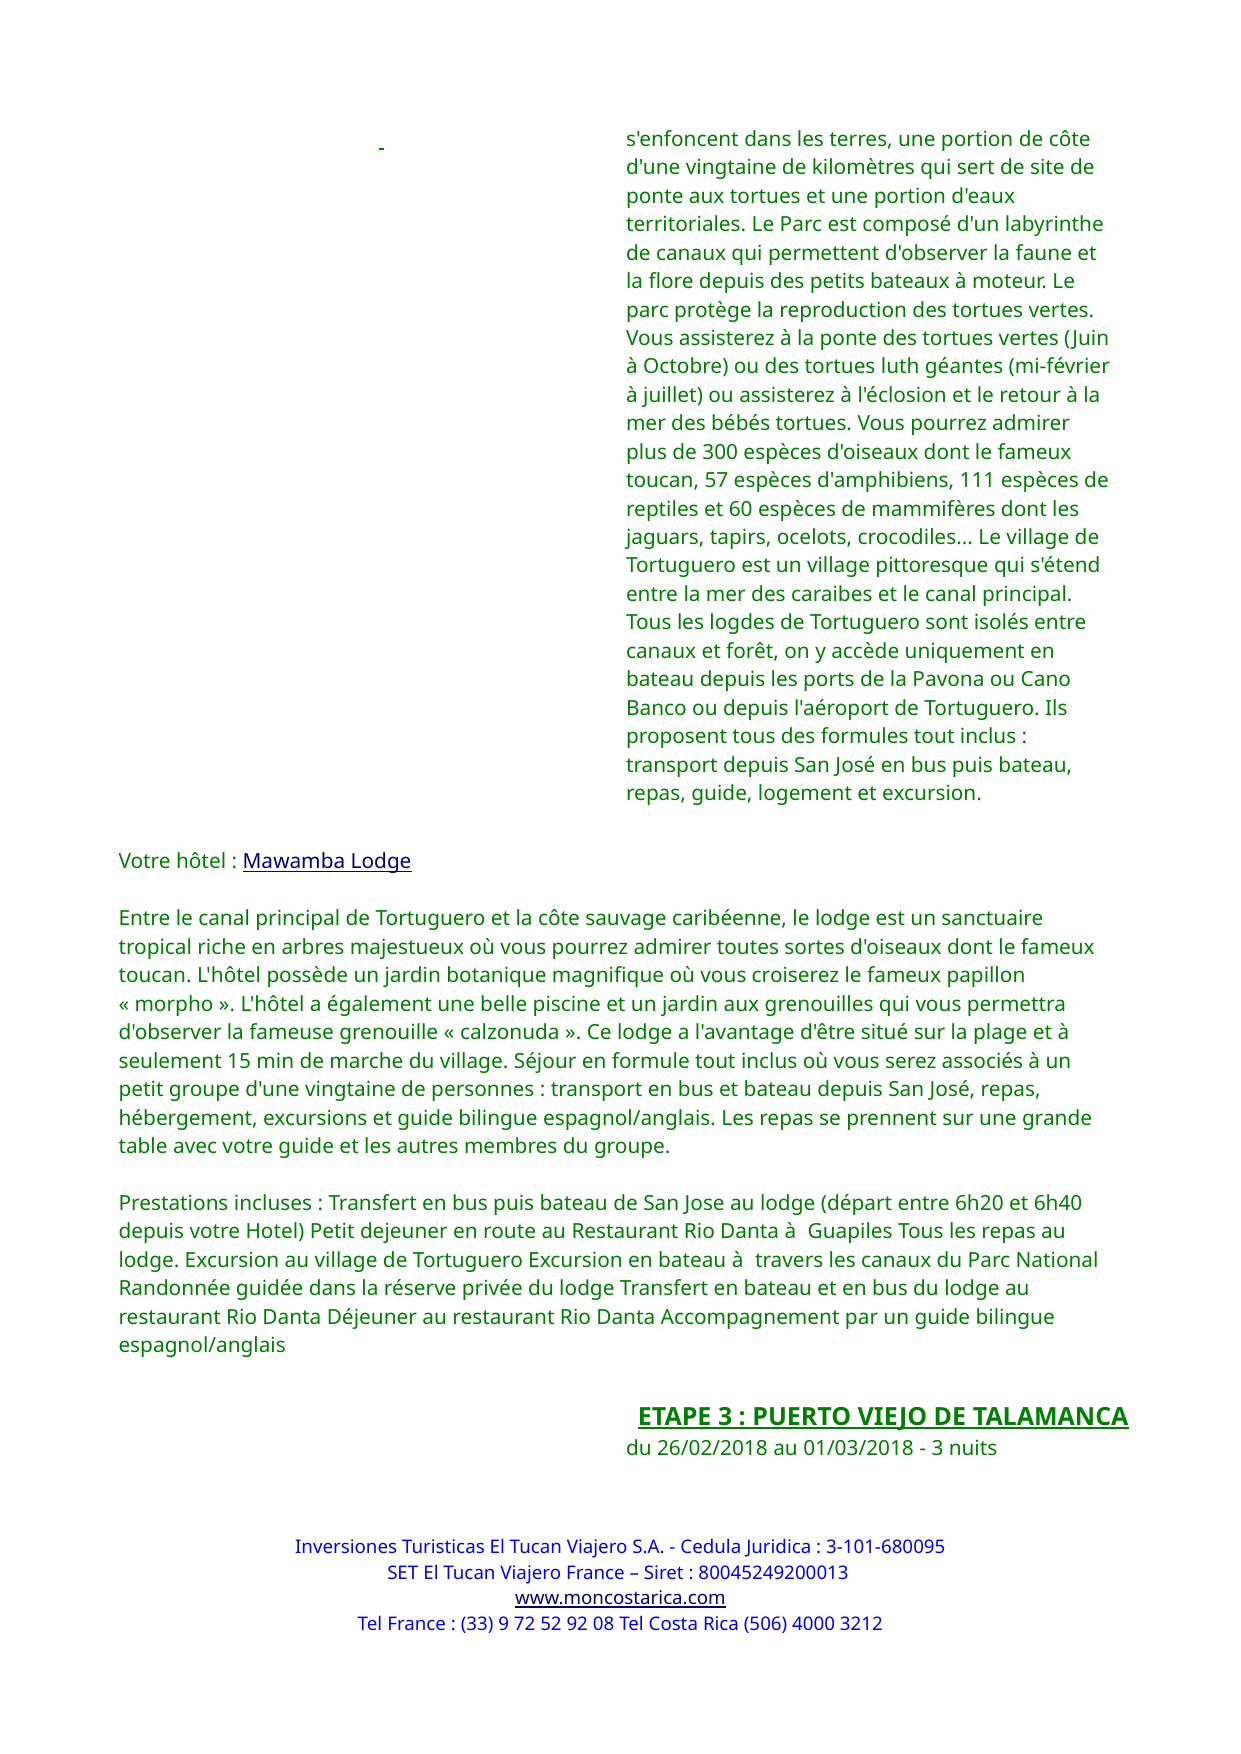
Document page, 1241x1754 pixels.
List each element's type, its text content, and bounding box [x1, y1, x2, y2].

table_header ETAPE 2 : PARC NATIONAL TORTUGUERO du 24/02/2018 au 26/02/2018 - 2 nuits Le Parc National de Tortuguero, situé le long de la côte caribéenne nord et d'une superficie de 19 000 hectares, comprend des marécages qui s'enfoncent dans les terres, une portion de côte d'une vingtaine de kilomètres qui sert de site de ponte aux tortues et une portion d'eaux territoriales. Le Parc est composé d'un labyrinthe de canaux qui permettent d'observer la faune et la flore depuis des petits bateaux à moteur. Le parc protège la reproduction des tortues vertes. Vous assisterez à la ponte des tortues vertes (Juin à Octobre) ou des tortues luth géantes (mi-février à juillet) ou assisterez à l'éclosion et le retour à la mer des bébés tortues. Vous pourrez admirer plus de 300 espèces d'oiseaux dont le fameux toucan, 57 espèces d'amphibiens, 111 espèces de reptiles et 60 espèces de mammifères dont les jaguars, tapirs, ocelots, crocodiles... Le village de Tortuguero est un village pittoresque qui s'étend entre la mer des caraibes et le canal principal. Tous les logdes de Tortuguero sont isolés entre canaux et forêt, on y accède uniquement en bateau depuis les ports de la Pavona ou Cano Banco ou depuis l'aéroport de Tortuguero. Ils proposent tous des formules tout inclus : transport depuis San José en bus puis bateau, repas, guide, logement et excursion. [620, 118, 1122, 812]
table_header [118, 118, 620, 812]
text Entre le canal principal de Tortuguero et la côte sauvage caribéenne, le lodge est un sanctuaire tropical riche en arbres majestueux où vous pourrez admirer toutes sortes d'oiseaux dont le fameux toucan. L'hôtel possède un jardin botanique magnifique où vous croiserez le fameux papillon « morpho ». L'hôtel a également une belle piscine et un jardin aux grenouilles qui vous permettra d'observer la fameuse grenouille « calzonuda ». Ce lodge a l'avantage d'être situé sur la plage et à seulement 15 min de marche du village. Séjour en formule tout inclus où vous serez associés à un petit groupe d'une vingtaine de personnes : transport en bus et bateau depuis San José, repas, hébergement, excursions et guide bilingue espagnol/anglais. Les repas se prennent sur une grande table avec votre guide et les autres membres du groupe. [118, 903, 1122, 1159]
table_header [118, 1393, 620, 1495]
text Prestations incluses : Transfert en bus puis bateau de San Jose au lodge (départ entre 6h20 et 6h40 depuis votre Hotel) Petit dejeuner en route au Restaurant Rio Danta à Guapiles Tous les repas au lodge. Excursion au village de Tortuguero Excursion en bateau à travers les canaux du Parc National Randonnée guidée dans la réserve privée du lodge Transfert en bateau et en bus du lodge au restaurant Rio Danta Déjeuner au restaurant Rio Danta Accompagnement par un guide bilingue espagnol/anglais [118, 1188, 1122, 1359]
text Votre hôtel : Mawamba Lodge [118, 846, 1122, 875]
table_header ETAPE 3 : PUERTO VIEJO DE TALAMANCA du 26/02/2018 au 01/03/2018 - 3 nuits Une étape au bord de la mer des caraïbes unique en biodiversité et mélange de culture (créole, rasta, surfeur, bohème) qui donne la possibilité de visiter le Parc National de Cahuita et le Refuge National de Vie Sauvage Manzanillo, d'explorer les récifs coralliens en plongée bouteille ou apnée, de profiter des plages de sable blond et d'une faune très abondante (paresseux, singes, coatis, morphos...). Le Parc National de Cahuita est un promontoire couvert de forêt tropicale avec à ses pieds des plages avec des eaux turquoises. Le refuge National de Vie Sylvestre MANZANILLO – GANDOCA est situé à l'extrême sud de la côte caraibe entre le Rio Cocles et le Rio Sixaola (qui marque la frontière du Panama). Il a été crée en 1985 pour protèger 5013 ha terrestres et 4436 ha maritimes. Il possède un grand nombre d'espèces de plantes et d'animaux qui vivent exclusivement dans des environnements aquatiques. Il offre des paysages de mangroves, de marais et de forêts tropicales humides. Il protège notamment le lamentin, espèce en voie d'extinction et les tortues Baula qui viennent pondre de février à mai. On y observe également des dauphins. Puerto Viejo est un charmant village côtier très animé qui possède plusieurs plages sauvages : Playa Cocles, Playa Chiquita et Playa Punta Uva, Playa Manzanillo. C'est également le point de départ pour des excursion dans les réserves indigènes Bribri des montagnes de Talamanca. [620, 1393, 1122, 1495]
